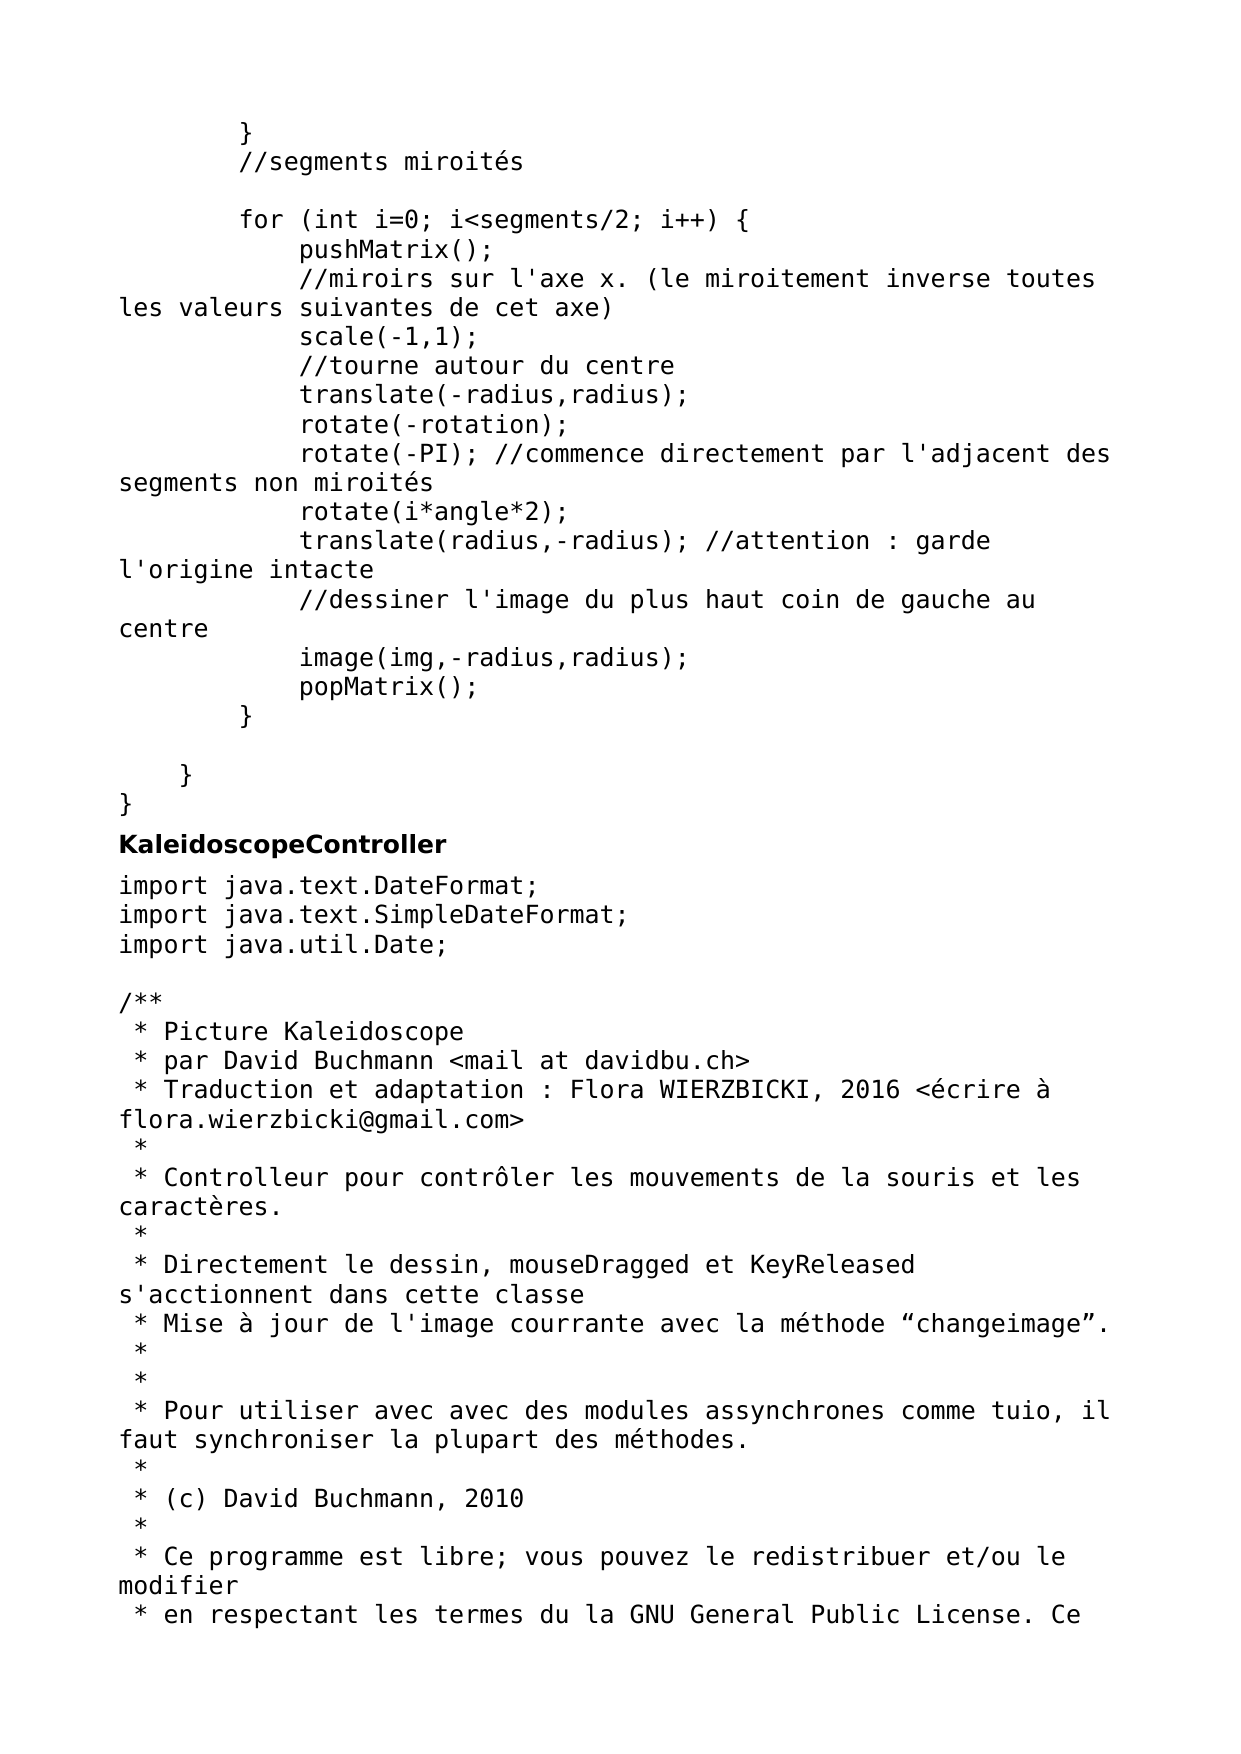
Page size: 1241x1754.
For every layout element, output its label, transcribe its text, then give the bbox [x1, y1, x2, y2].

text import java.text.DateFormat; import java.text.SimpleDateFormat; import java.util.Date; /** * Picture Kaleidoscope * par David Buchmann <mail at davidbu.ch> * Traduction et adaptation : Flora WIERZBICKI, 2016 <écrire à flora.wierzbicki@gmail.com> * * Controlleur pour contrôler les mouvements de la souris et les caractères. * * Directement le dessin, mouseDragged et KeyReleased s'acctionnent dans cette classe * Mise à jour de l'image courrante avec la méthode “changeimage”. * * * Pour utiliser avec avec des modules assynchrones comme tuio, il faut synchroniser la plupart des méthodes. * * (c) David Buchmann, 2010 * * Ce programme est libre; vous pouvez le redistribuer et/ou le modifier * en respectant les termes du la GNU General Public License. Ce [118, 872, 1122, 1630]
text KaleidoscopeController [118, 830, 1122, 859]
text } //segments miroités for (int i=0; i<segments/2; i++) { pushMatrix(); //miroirs sur l'axe x. (le miroitement inverse toutes les valeurs suivantes de cet axe) scale(-1,1); //tourne autour du centre translate(-radius,radius); rotate(-rotation); rotate(-PI); //commence directement par l'adjacent des segments non miroités rotate(i*angle*2); translate(radius,-radius); //attention : garde l'origine intacte //dessiner l'image du plus haut coin de gauche au centre image(img,-radius,radius); popMatrix(); } } } [118, 118, 1122, 818]
